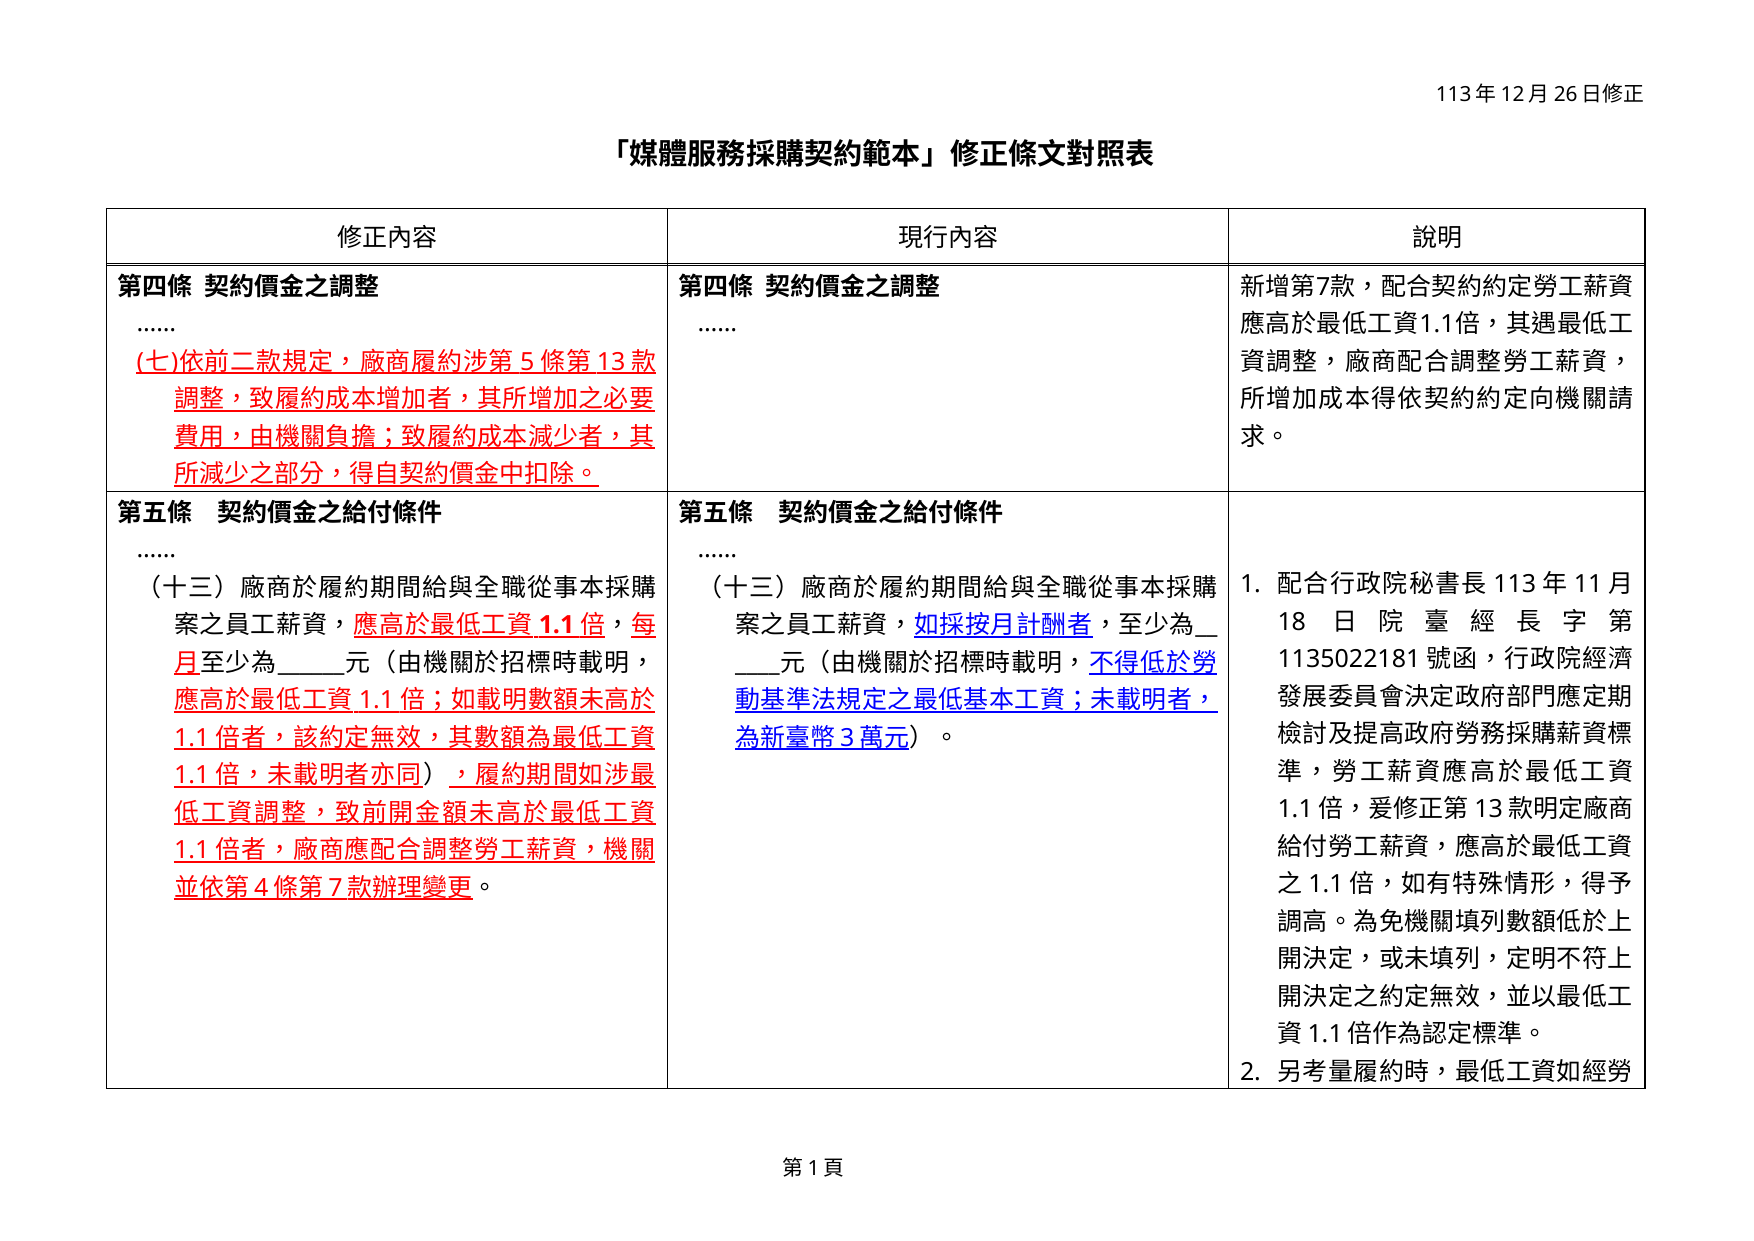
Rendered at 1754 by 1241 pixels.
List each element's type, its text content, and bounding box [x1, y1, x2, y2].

table_cell 新增第7款，配合契約約定勞工薪資應高於最低工資1.1倍，其遇最低工資調整，廠商配合調整勞工薪資，所增加成本得依契約約定向機關請求。 [1229, 266, 1644, 491]
table_cell 配合行政院秘書長113年11月18日院臺經長字第1135022181號函，行政院經濟發展委員會決定政府部門應定期檢討及提高政府勞務採購薪資標準，勞工薪資應高於最低工資1.1倍，爰修正第13款明定廠商給付勞工薪資，應高於最低工資之1.1倍，如有特殊情形，得予調高。為免機關填列數額低於上開決定，或未填列，定明不符上開決定之約定無效，並以最低工資1.1倍作為認定標準。 另考量履約時，最低工資如經勞 [1229, 492, 1644, 1088]
table_cell 第五條 契約價金之給付條件 …… （十三）廠商於履約期間給與全職從事本採購案之員工薪資，如採按月計酬者，至少為______元（由機關於招標時載明，不得低於勞動基準法規定之最低基本工資；未載明者，為新臺幣3萬元）。 [668, 492, 1228, 1088]
table_header 現行內容 [668, 209, 1228, 262]
table_cell 第四條 契約價金之調整 …… (七)依前二款規定，廠商履約涉第5條第13款調整，致履約成本增加者，其所增加之必要費用，由機關負擔；致履約成本減少者，其所減少之部分，得自契約價金中扣除。 [107, 266, 667, 491]
table_header 修正內容 [107, 209, 667, 262]
table_header 說明 [1229, 209, 1644, 262]
table_cell 第四條 契約價金之調整 …… [668, 266, 1228, 491]
text 「媒體服務採購契約範本」修正條文對照表 [106, 114, 1648, 189]
table_cell 第五條 契約價金之給付條件 …… （十三）廠商於履約期間給與全職從事本採購案之員工薪資，應高於最低工資1.1倍，每月至少為______元（由機關於招標時載明，應高於最低工資1.1倍；如載明數額未高於1.1倍者，該約定無效，其數額為最低工資1.1倍，未載明者亦同），履約期間如涉最低工資調整，致前開金額未高於最低工資1.1倍者，廠商應配合調整勞工薪資，機關並依第4條第7款辦理變更。 [107, 492, 667, 1088]
